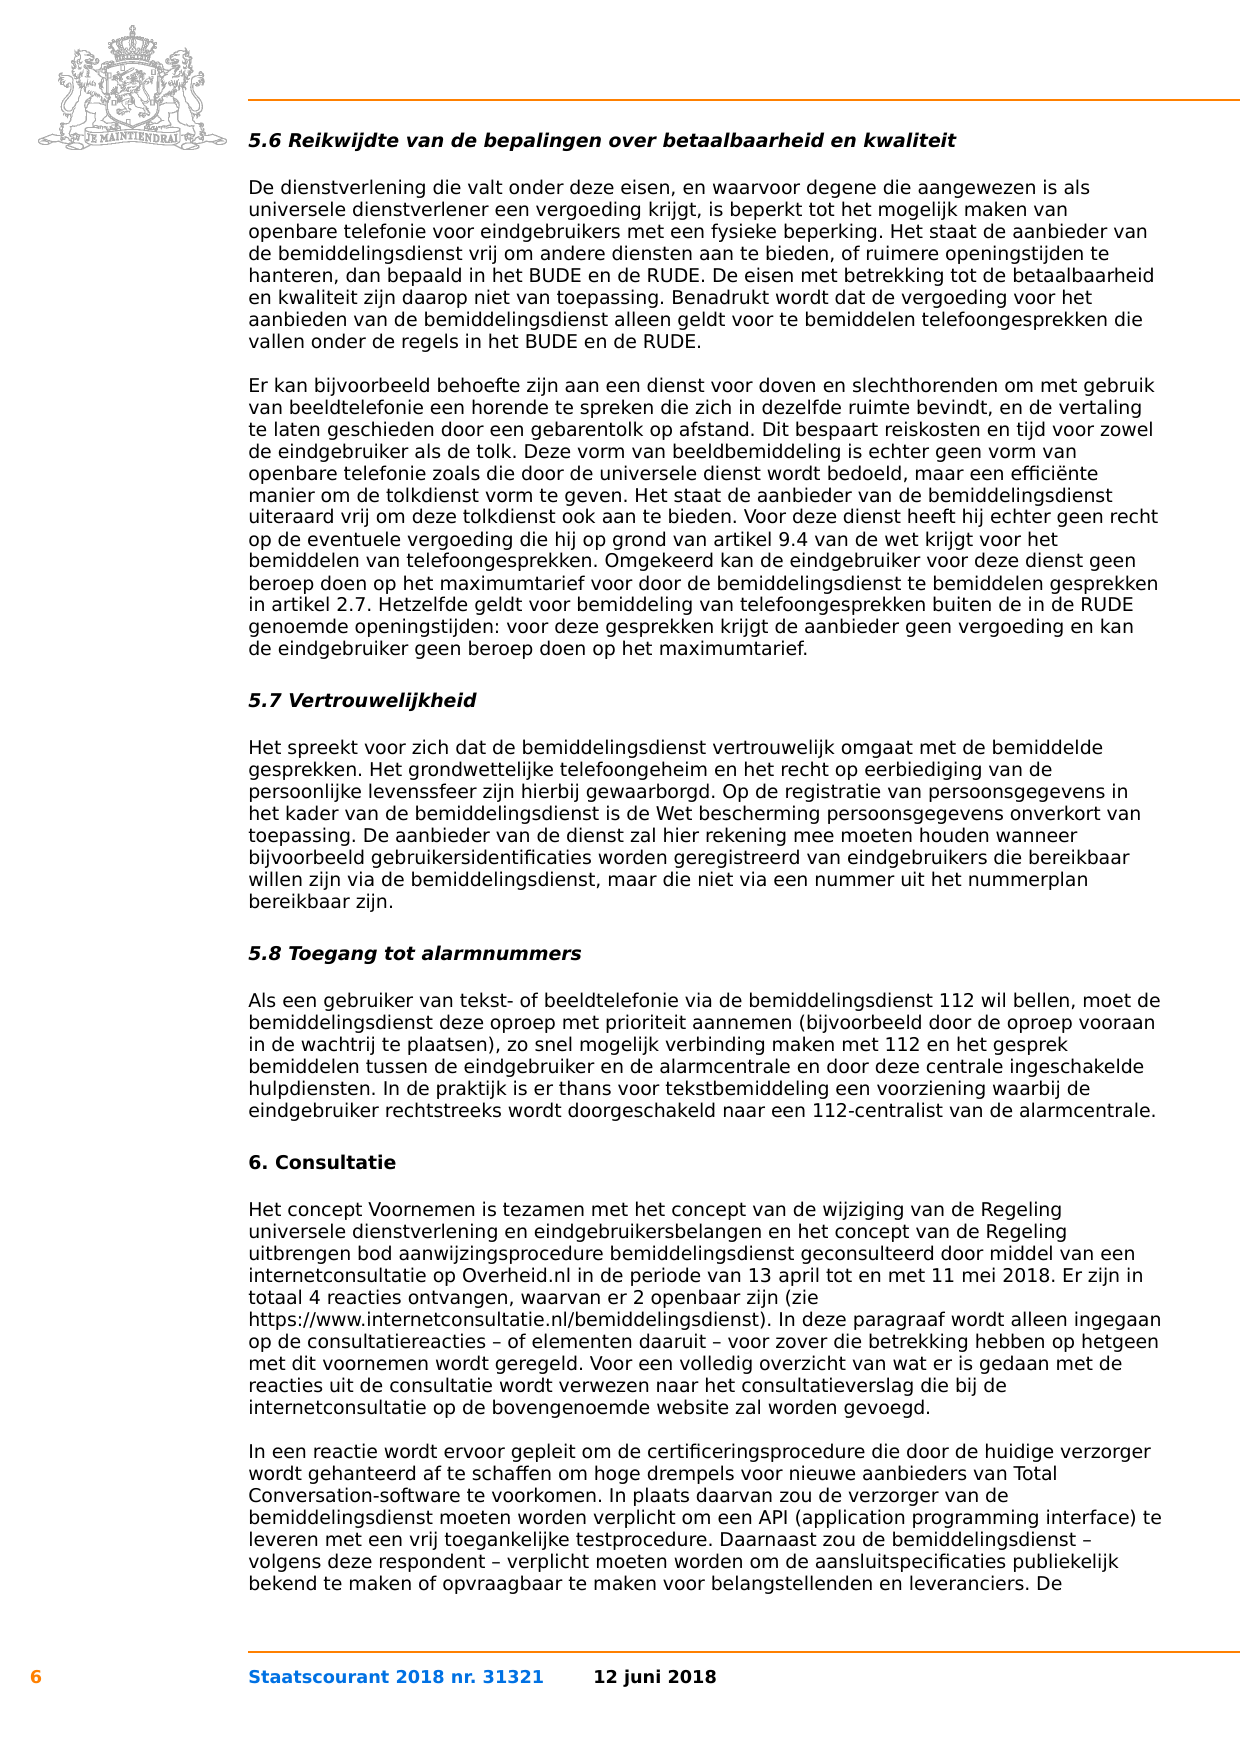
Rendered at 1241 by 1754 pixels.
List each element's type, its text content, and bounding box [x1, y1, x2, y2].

text Als een gebruiker van tekst- of beeldtelefonie via de bemiddelingsdienst 112 wil bellen, moet de bemiddelingsdienst deze oproep met prioriteit aannemen (bijvoorbeeld door de oproep vooraan in de wachtrij te plaatsen), zo snel mogelijk verbinding maken met 112 en het gesprek bemiddelen tussen de eindgebruiker en de alarmcentrale en door deze centrale ingeschakelde hulpdiensten. In de praktijk is er thans voor tekstbemiddeling een voorziening waarbij de eindgebruiker rechtstreeks wordt doorgeschakeld naar een 112-centralist van de alarmcentrale. [248, 990, 1163, 1122]
text Er kan bijvoorbeeld behoefte zijn aan een dienst voor doven en slechthorenden om met gebruik van beeldtelefonie een horende te spreken die zich in dezelfde ruimte bevindt, en de vertaling te laten geschieden door een gebarentolk op afstand. Dit bespaart reiskosten en tijd voor zowel de eindgebruiker als de tolk. Deze vorm van beeldbemiddeling is echter geen vorm van openbare telefonie zoals die door de universele dienst wordt bedoeld, maar een efficiënte manier om de tolkdienst vorm te geven. Het staat de aanbieder van de bemiddelingsdienst uiteraard vrij om deze tolkdienst ook aan te bieden. Voor deze dienst heeft hij echter geen recht op de eventuele vergoeding die hij op grond van artikel 9.4 van de wet krijgt voor het bemiddelen van telefoongesprekken. Omgekeerd kan de eindgebruiker voor deze dienst geen beroep doen op het maximumtarief voor door de bemiddelingsdienst te bemiddelen gesprekken in artikel 2.7. Hetzelfde geldt voor bemiddeling van telefoongesprekken buiten de in de RUDE genoemde openingstijden: voor deze gesprekken krijgt de aanbieder geen vergoeding en kan de eindgebruiker geen beroep doen op het maximumtarief. [248, 374, 1163, 660]
picture [38, 25, 227, 150]
text Het concept Voornemen is tezamen met het concept van de wijziging van de Regeling universele dienstverlening en eindgebruikersbelangen en het concept van de Regeling uitbrengen bod aanwijzingsprocedure bemiddelingsdienst geconsulteerd door middel van een internetconsultatie op Overheid.nl in de periode van 13 april tot en met 11 mei 2018. Er zijn in totaal 4 reacties ontvangen, waarvan er 2 openbaar zijn (zie https://www.internetconsultatie.nl/bemiddelingsdienst). In deze paragraaf wordt alleen ingegaan op de consultatiereacties – of elementen daaruit – voor zover die betrekking hebben op hetgeen met dit voornemen wordt geregeld. Voor een volledig overzicht van wat er is gedaan met de reacties uit de consultatie wordt verwezen naar het consultatieverslag die bij de internetconsultatie op de bovengenoemde website zal worden gevoegd. [248, 1199, 1163, 1419]
text De dienstverlening die valt onder deze eisen, en waarvoor degene die aangewezen is als universele dienstverlener een vergoeding krijgt, is beperkt tot het mogelijk maken van openbare telefonie voor eindgebruikers met een fysieke beperking. Het staat de aanbieder van de bemiddelingsdienst vrij om andere diensten aan te bieden, of ruimere openingstijden te hanteren, dan bepaald in het BUDE en de RUDE. De eisen met betrekking tot de betaalbaarheid en kwaliteit zijn daarop niet van toepassing. Benadrukt wordt dat de vergoeding voor het aanbieden van de bemiddelingsdienst alleen geldt voor te bemiddelen telefoongesprekken die vallen onder de regels in het BUDE en de RUDE. [248, 177, 1163, 353]
subtitle 5.7 Vertrouwelijkheid [248, 690, 1163, 712]
subtitle 6. Consultatie [248, 1152, 1163, 1174]
text In een reactie wordt ervoor gepleit om de certificeringsprocedure die door de huidige verzorger wordt gehanteerd af te schaffen om hoge drempels voor nieuwe aanbieders van Total Conversation-software te voorkomen. In plaats daarvan zou de verzorger van de bemiddelingsdienst moeten worden verplicht om een API (application programming interface) te leveren met een vrij toegankelijke testprocedure. Daarnaast zou de bemiddelingsdienst – volgens deze respondent – verplicht moeten worden om de aansluitspecificaties publiekelijk bekend te maken of opvraagbaar te maken voor belangstellenden en leveranciers. De [248, 1441, 1163, 1594]
subtitle 5.6 Reikwijdte van de bepalingen over betaalbaarheid en kwaliteit [248, 130, 1163, 152]
text Het spreekt voor zich dat de bemiddelingsdienst vertrouwelijk omgaat met de bemiddelde gesprekken. Het grondwettelijke telefoongeheim en het recht op eerbiediging van de persoonlijke levenssfeer zijn hierbij gewaarborgd. Op de registratie van persoonsgegevens in het kader van de bemiddelingsdienst is de Wet bescherming persoonsgegevens onverkort van toepassing. De aanbieder van de dienst zal hier rekening mee moeten houden wanneer bijvoorbeeld gebruikersidentificaties worden geregistreerd van eindgebruikers die bereikbaar willen zijn via de bemiddelingsdienst, maar die niet via een nummer uit het nummerplan bereikbaar zijn. [248, 737, 1163, 913]
subtitle 5.8 Toegang tot alarmnummers [248, 943, 1163, 965]
